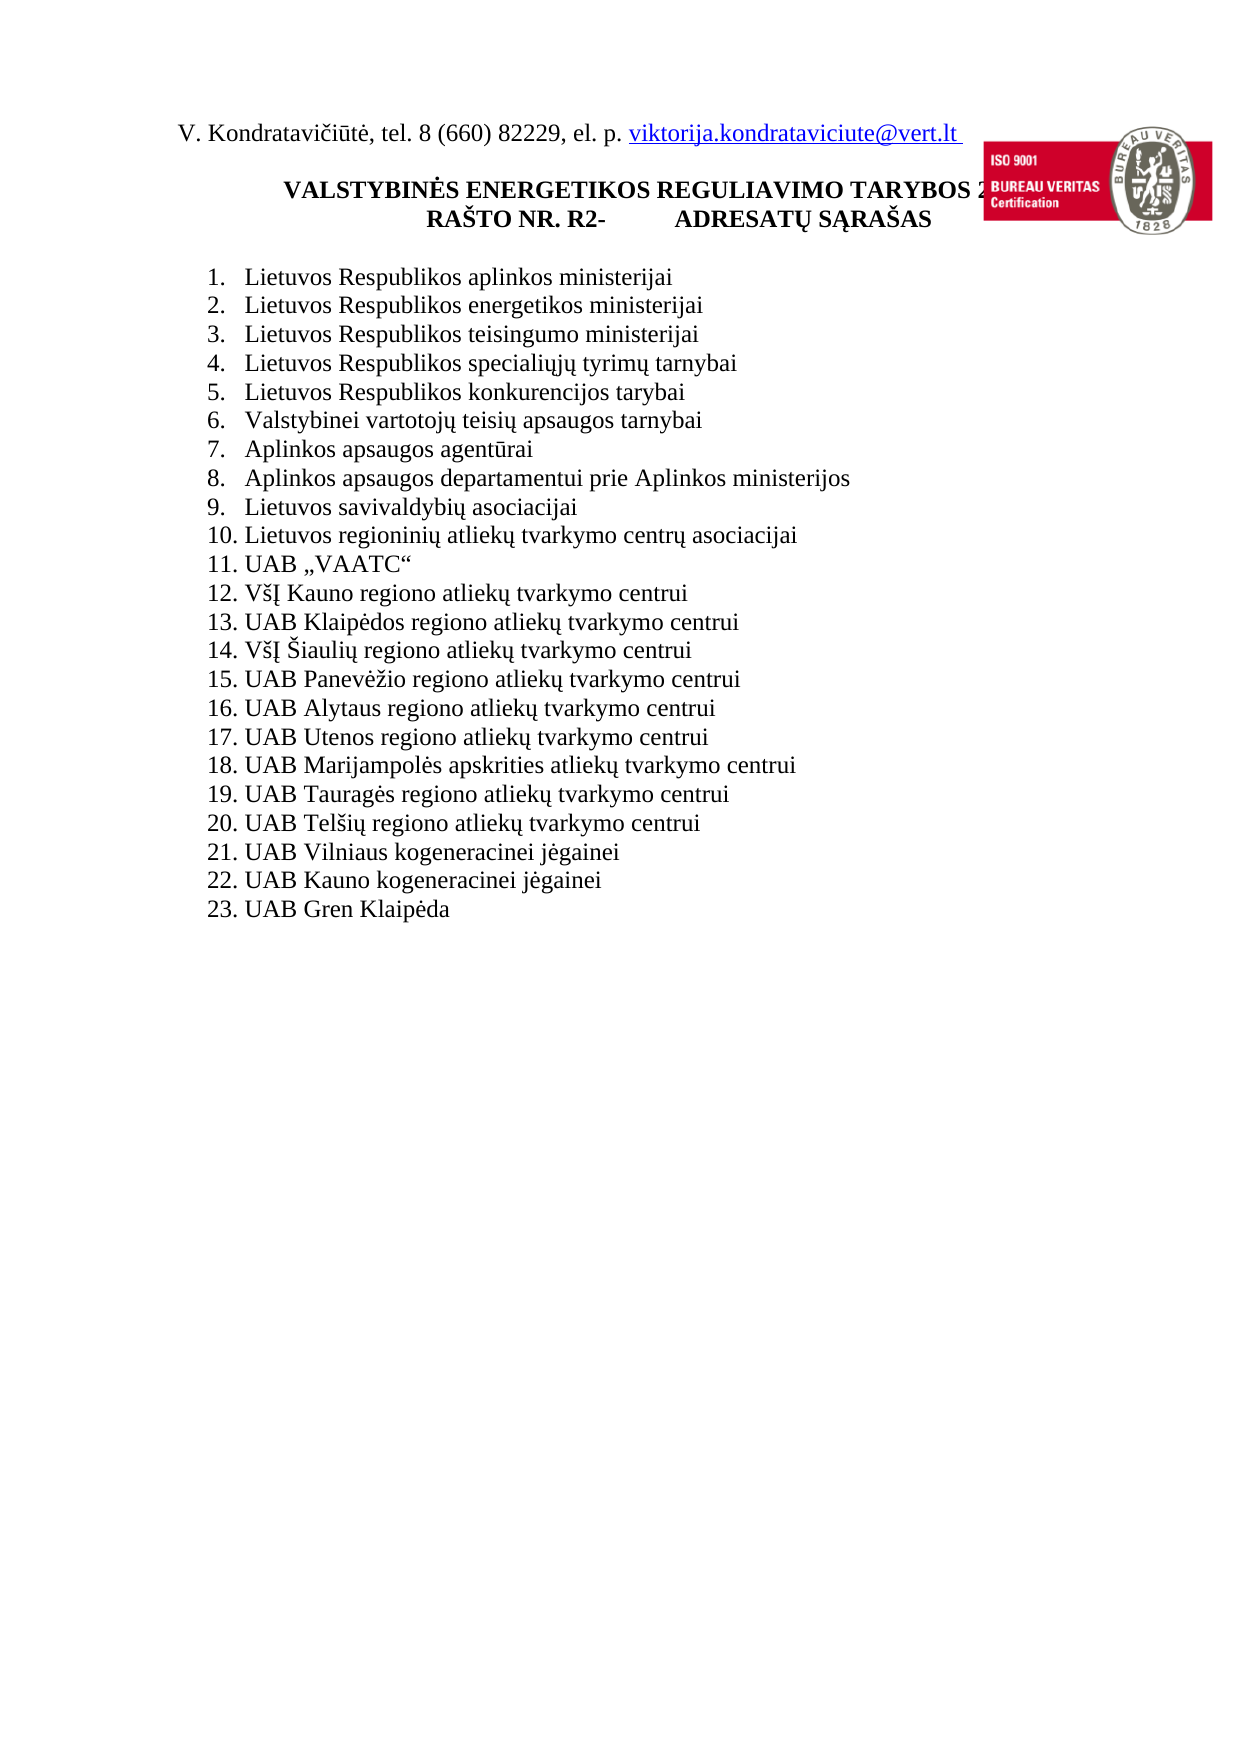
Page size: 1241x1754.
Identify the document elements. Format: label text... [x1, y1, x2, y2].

text 19. UAB Tauragės regiono atliekų tvarkymo centrui [207, 779, 1181, 808]
text 4. Lietuvos Respublikos specialiųjų tyrimų tarnybai [207, 348, 1181, 377]
text 9. Lietuvos savivaldybių asociacijai [207, 492, 1181, 521]
text 13. UAB Klaipėdos regiono atliekų tvarkymo centrui [207, 607, 1181, 636]
text 21. UAB Vilniaus kogeneracinei jėgainei [207, 837, 1181, 866]
text 22. UAB Kauno kogeneracinei jėgainei [207, 866, 1181, 894]
text 14. VšĮ Šiaulių regiono atliekų tvarkymo centrui [207, 636, 1181, 664]
text 16. UAB Alytaus regiono atliekų tvarkymo centrui [207, 693, 1181, 722]
text 1. Lietuvos Respublikos aplinkos ministerijai [207, 262, 1181, 291]
text 8. Aplinkos apsaugos departamentui prie Aplinkos ministerijos [207, 463, 1181, 492]
text rašto Nr. R2- adresatų sąrašas [177, 204, 983, 233]
text 20. UAB Telšių regiono atliekų tvarkymo centrui [207, 808, 1181, 837]
text V. Kondratavičiūtė, tel. 8 (660) 82229, el. p. viktorija.kondrataviciute@vert.lt [177, 118, 1181, 147]
text 12. VšĮ Kauno regiono atliekų tvarkymo centrui [207, 578, 1181, 607]
text 7. Aplinkos apsaugos agentūrai [207, 434, 1181, 463]
text 2. Lietuvos Respublikos energetikos ministerijai [207, 291, 1181, 319]
text 15. UAB Panevėžio regiono atliekų tvarkymo centrui [207, 664, 1181, 693]
text 3. Lietuvos Respublikos teisingumo ministerijai [207, 319, 1181, 348]
text 18. UAB Marijampolės apskrities atliekų tvarkymo centrui [207, 751, 1181, 779]
text 23. UAB Gren Klaipėda [207, 894, 1181, 923]
text Valstybinės energetikos reguliavimo tarybos 2022- - [177, 176, 983, 204]
text 5. Lietuvos Respublikos konkurencijos tarybai [207, 377, 1181, 406]
text 17. UAB Utenos regiono atliekų tvarkymo centrui [207, 722, 1181, 751]
text 11. UAB „VAATC“ [207, 549, 1181, 578]
text 10. Lietuvos regioninių atliekų tvarkymo centrų asociacijai [207, 521, 1181, 549]
text 6. Valstybinei vartotojų teisių apsaugos tarnybai [207, 406, 1181, 434]
